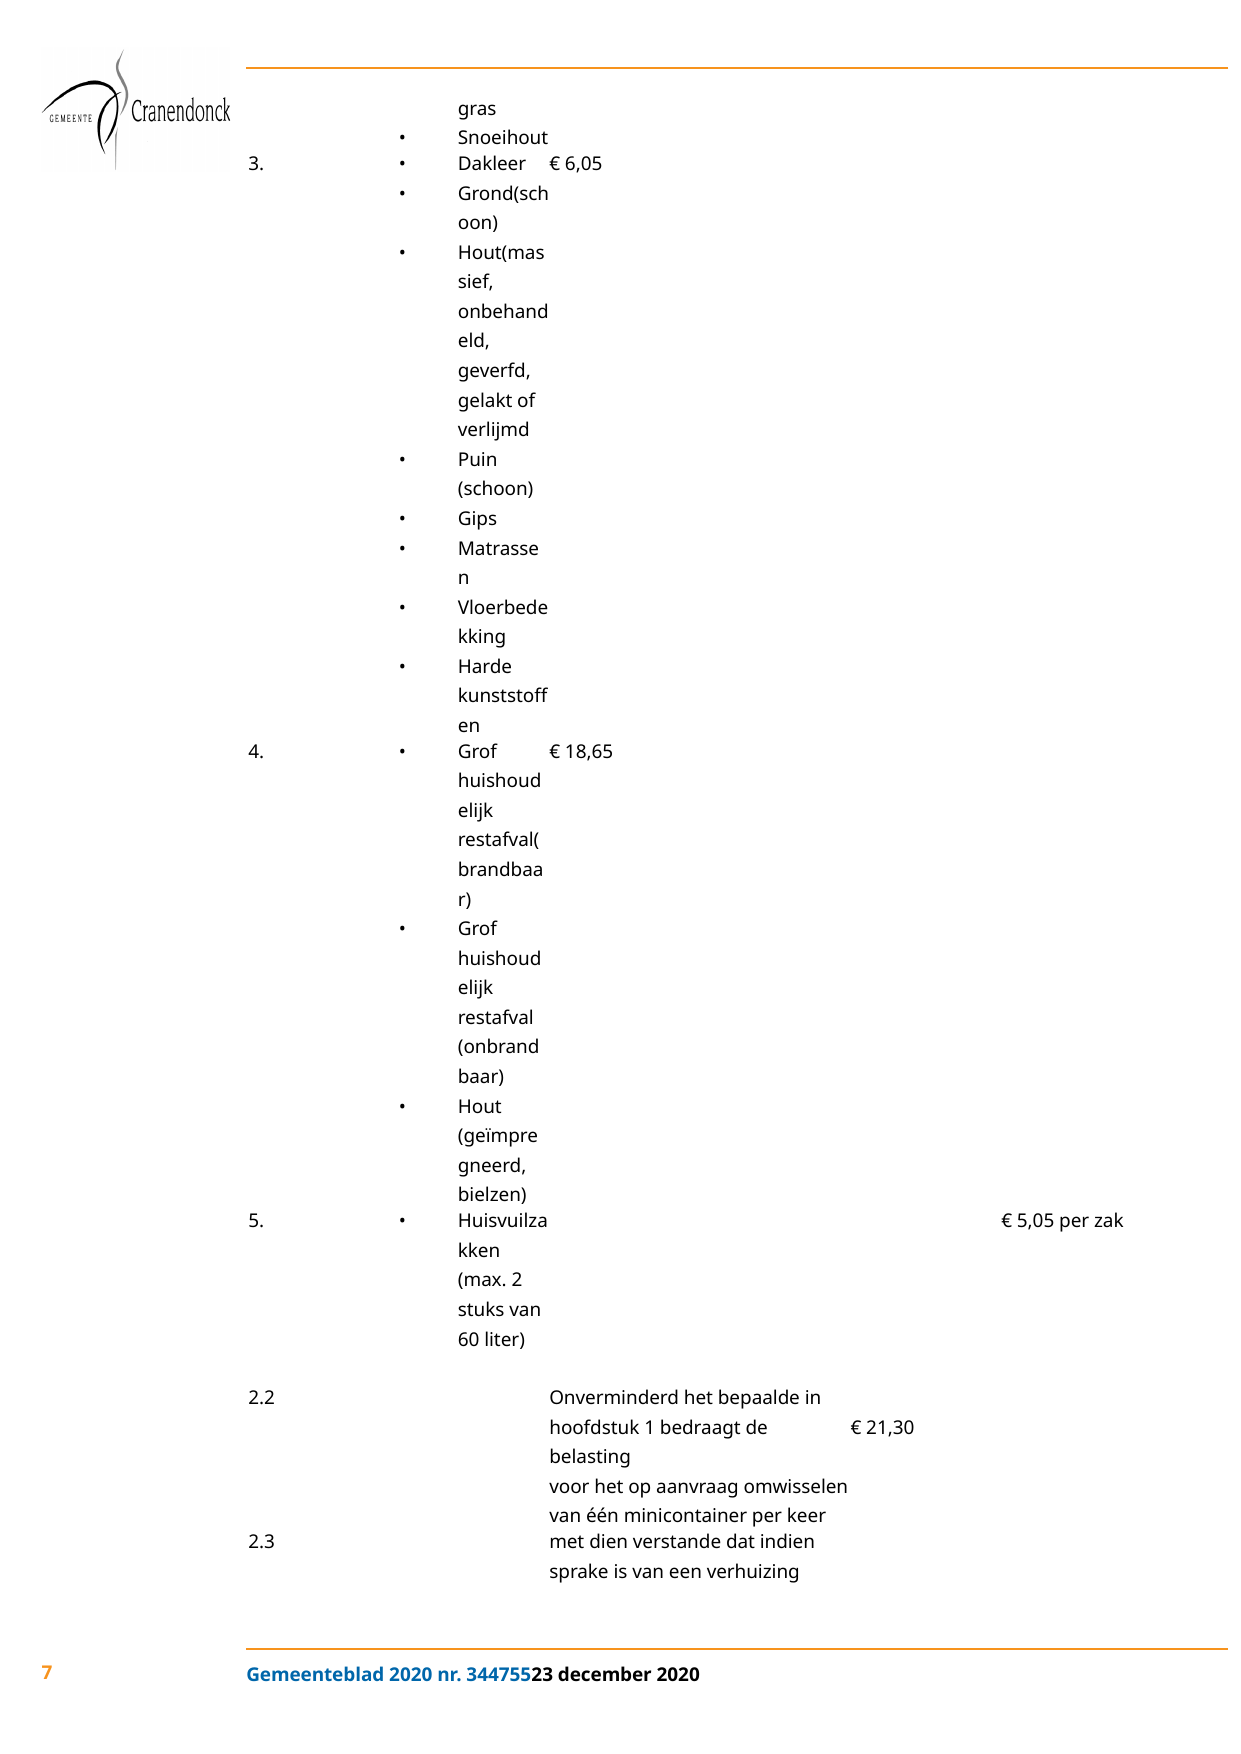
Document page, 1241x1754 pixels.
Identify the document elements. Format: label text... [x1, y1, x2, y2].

table_cell [549, 1208, 700, 1351]
table_cell Grof huishoudelijk restafval(brandbaar) Grof huishoudelijk restafval (onbrandbaar) Hout (geïmpregneerd, bielzen) [399, 738, 549, 1207]
table_cell [700, 95, 850, 150]
table_cell [700, 1208, 850, 1351]
table_cell Huisvuilzakken (max. 2 stuks van 60 liter) [399, 1208, 549, 1351]
table_cell [700, 150, 850, 738]
table_header € 21,30 [850, 1384, 1152, 1528]
table_cell [549, 95, 700, 150]
table_cell [1001, 150, 1152, 738]
table_cell 2.3 [248, 1529, 549, 1584]
table_cell 4. [248, 738, 398, 1207]
table_cell [850, 1208, 1001, 1351]
table_cell [1001, 738, 1152, 1207]
picture [41, 47, 231, 172]
table_header Onverminderd het bepaalde in hoofdstuk 1 bedraagt de belasting voor het op aanvraag omwisselen van één minicontainer per keer [549, 1384, 850, 1528]
table_cell [850, 1529, 1152, 1584]
table_cell 3. [248, 150, 398, 738]
table_cell [248, 95, 398, 150]
table_cell Dakleer Grond(schoon) Hout(massief, onbehandeld, geverfd, gelakt of verlijmd Puin (schoon) Gips Matrassen Vloerbedekking Harde kunststoffen [399, 150, 549, 738]
table_cell € 6,05 [549, 150, 700, 738]
table_cell [1001, 95, 1152, 150]
table_cell € 5,05 per zak [1001, 1208, 1152, 1351]
table_cell [850, 95, 1001, 150]
table_cell met dien verstande dat indien sprake is van een verhuizing [549, 1529, 850, 1584]
table_header 2.2 [248, 1384, 549, 1528]
table_cell [850, 150, 1001, 738]
table_cell Blad en gras Snoeihout [399, 95, 549, 150]
table_cell [700, 738, 850, 1207]
table_cell 5. [248, 1208, 398, 1351]
table_cell € 18,65 [549, 738, 700, 1207]
table_cell [850, 738, 1001, 1207]
